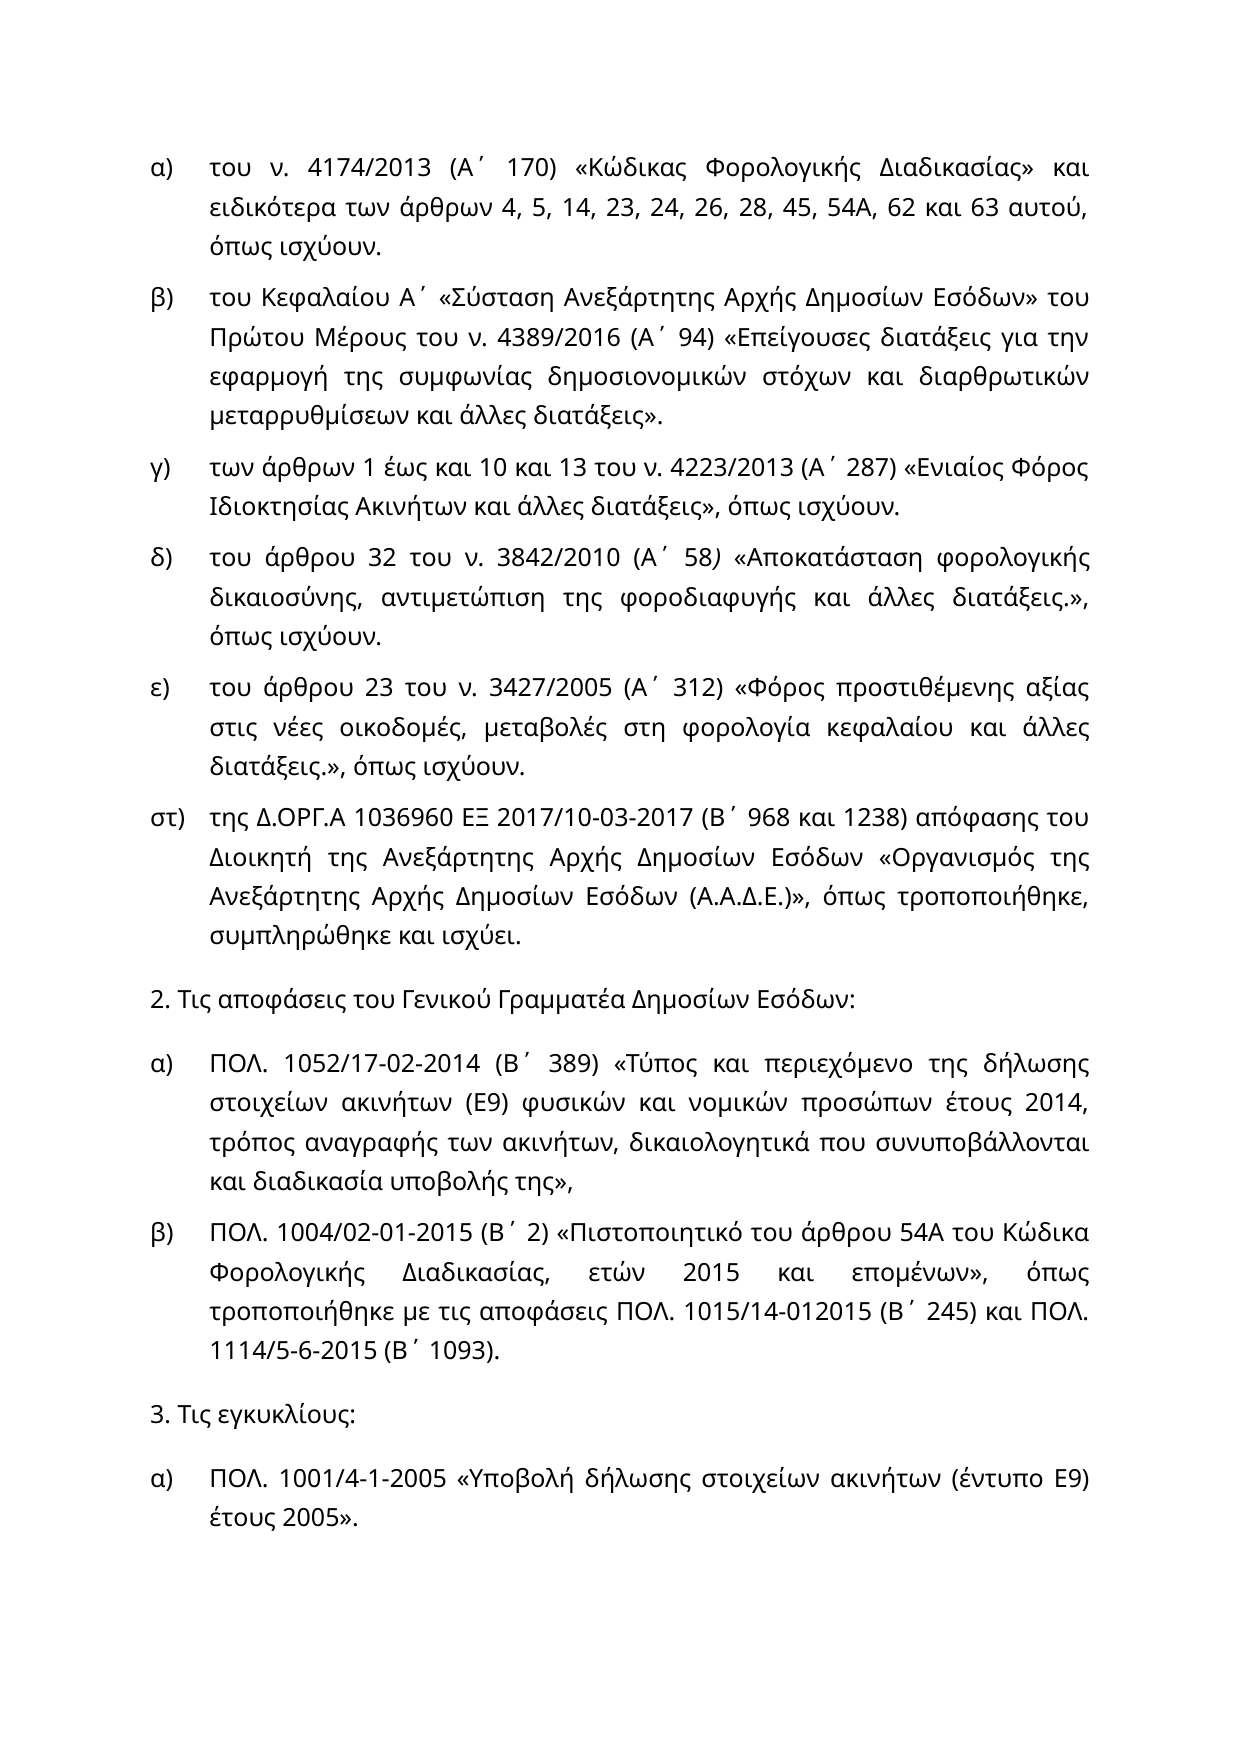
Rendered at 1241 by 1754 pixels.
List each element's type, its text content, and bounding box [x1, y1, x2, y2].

list α) ΠΟΛ. 1052/17-02-2014 (Β΄ 389) «Τύπος και περιεχόμενο της δήλωσης στοιχείων ακινήτων (Ε9) φυσικών και νομικών προσώπων έτους 2014, τρόπος αναγραφής των ακινήτων, δικαιολογητικά που συνυποβάλλονται και διαδικασία υποβολής της», [150, 1046, 1090, 1197]
list δ) του άρθρου 32 του ν. 3842/2010 (Α΄ 58) «Αποκατάσταση φορολογικής δικαιοσύνης, αντιμετώπιση της φοροδιαφυγής και άλλες διατάξεις.», όπως ισχύουν. [150, 540, 1090, 652]
text 2. Τις αποφάσεις του Γενικού Γραμματέα Δημοσίων Εσόδων: [150, 982, 1090, 1016]
list ε) του άρθρου 23 του ν. 3427/2005 (Α΄ 312) «Φόρος προστιθέμενης αξίας στις νέες οικοδομές, μεταβολές στη φορολογία κεφαλαίου και άλλες διατάξεις.», όπως ισχύουν. [150, 670, 1090, 782]
list β) ΠΟΛ. 1004/02-01-2015 (Β΄ 2) «Πιστοποιητικό του άρθρου 54Α του Κώδικα Φορολογικής Διαδικασίας, ετών 2015 και επομένων», όπως τροποποιήθηκε με τις αποφάσεις ΠΟΛ. 1015/14-012015 (Β΄ 245) και ΠΟΛ. 1114/5-6-2015 (Β΄ 1093). [150, 1215, 1090, 1367]
list γ) των άρθρων 1 έως και 10 και 13 του ν. 4223/2013 (Α΄ 287) «Ενιαίος Φόρος Ιδιοκτησίας Ακινήτων και άλλες διατάξεις», όπως ισχύουν. [150, 449, 1090, 522]
list β) του Κεφαλαίου Α΄ «Σύσταση Ανεξάρτητης Αρχής Δημοσίων Εσόδων» του Πρώτου Μέρους του ν. 4389/2016 (Α΄ 94) «Επείγουσες διατάξεις για την εφαρμογή της συμφωνίας δημοσιονομικών στόχων και διαρθρωτικών μεταρρυθμίσεων και άλλες διατάξεις». [150, 280, 1090, 432]
list στ) της Δ.ΟΡΓ.Α 1036960 ΕΞ 2017/10-03-2017 (Β΄ 968 και 1238) απόφασης του Διοικητή της Ανεξάρτητης Αρχής Δημοσίων Εσόδων «Οργανισμός της Ανεξάρτητης Αρχής Δημοσίων Εσόδων (Α.Α.Δ.Ε.)», όπως τροποποιήθηκε, συμπληρώθηκε και ισχύει. [150, 800, 1090, 952]
list α) του ν. 4174/2013 (Α΄ 170) «Κώδικας Φορολογικής Διαδικασίας» και ειδικότερα των άρθρων 4, 5, 14, 23, 24, 26, 28, 45, 54Α, 62 και 63 αυτού, όπως ισχύουν. [150, 150, 1090, 262]
list α) ΠΟΛ. 1001/4-1-2005 «Υποβολή δήλωσης στοιχείων ακινήτων (έντυπο Ε9) έτους 2005». [150, 1461, 1090, 1534]
text 3. Τις εγκυκλίους: [150, 1397, 1090, 1431]
